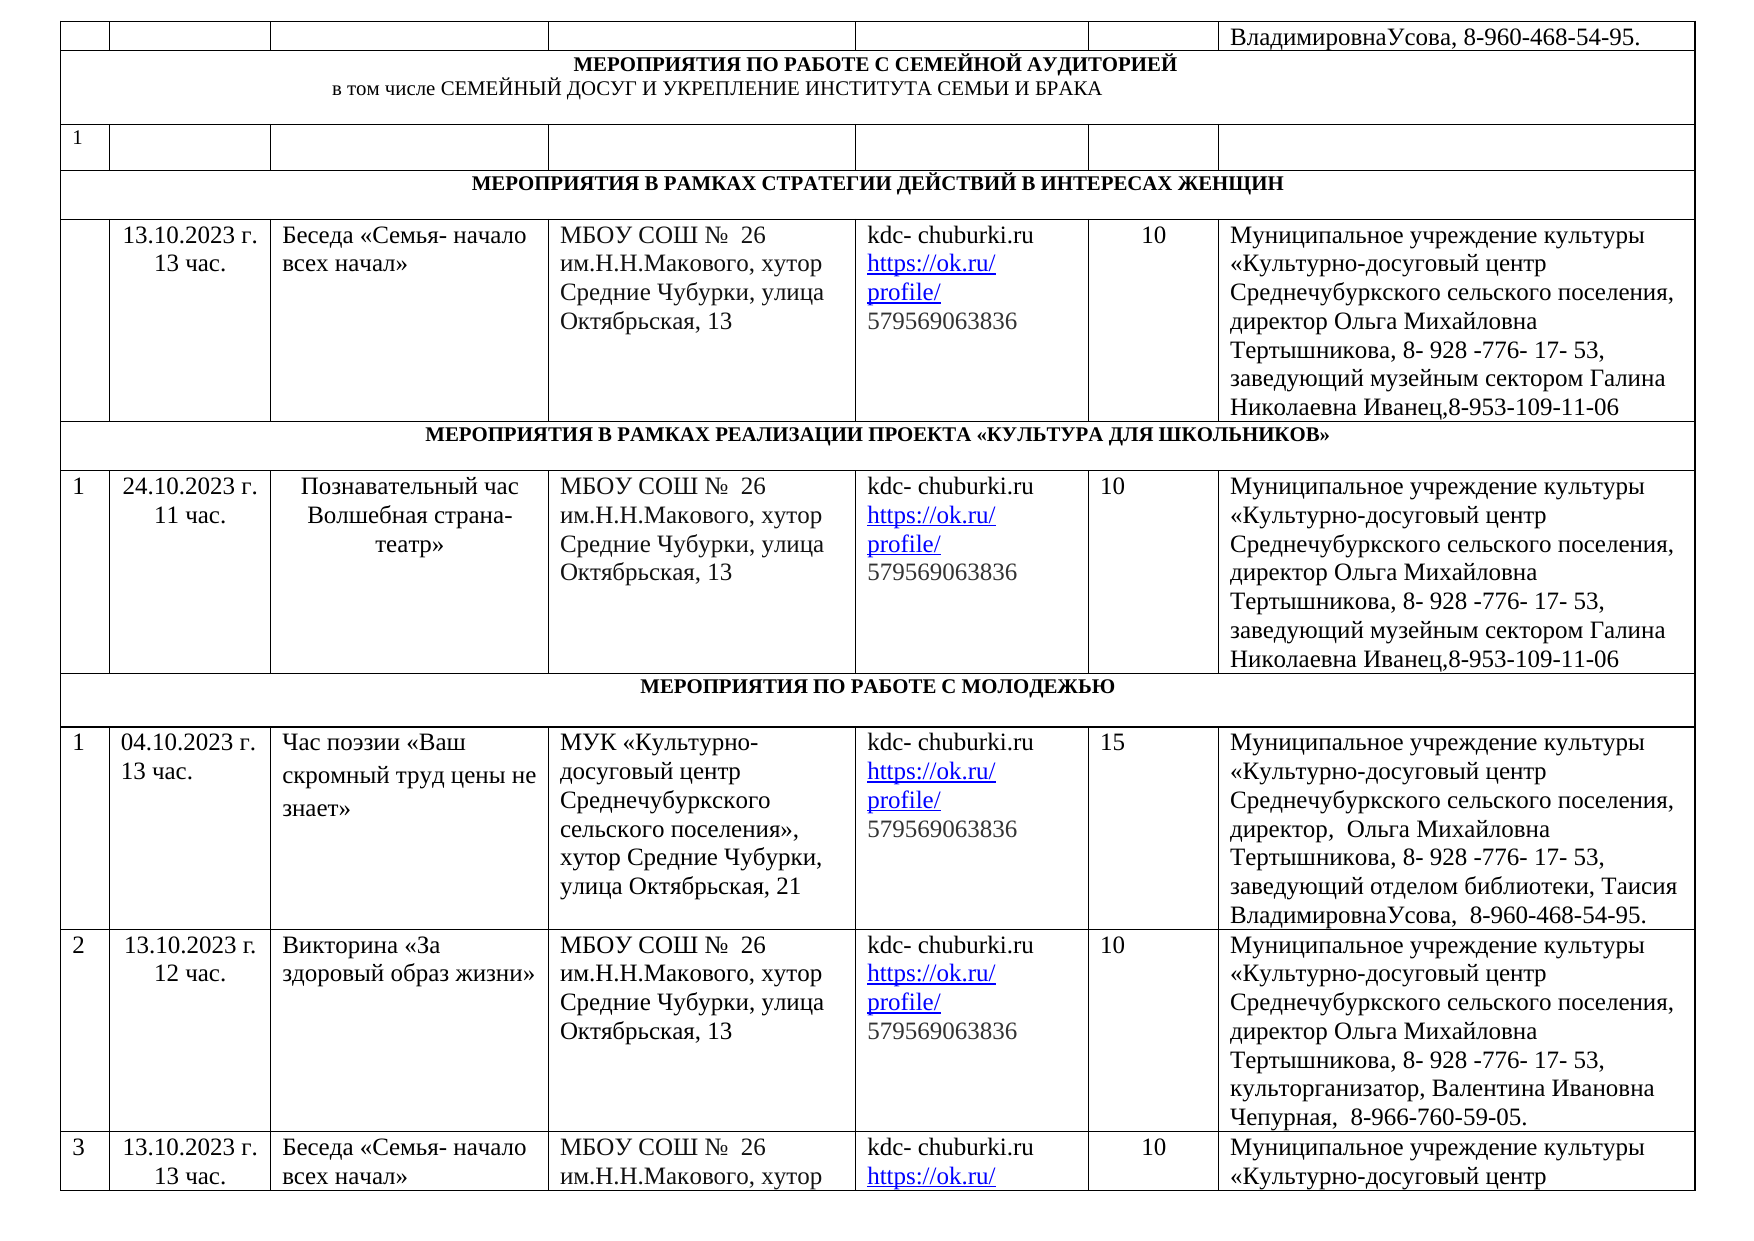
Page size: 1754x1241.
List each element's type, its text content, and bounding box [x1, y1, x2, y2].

table_cell 15 [1089, 728, 1218, 929]
table_cell МБОУ СОШ № 26 им.Н.Н.Макового, хутор Средние Чубурки, улица Октябрьская, 13 [549, 471, 855, 672]
table_cell 10 [1089, 220, 1218, 421]
table_cell [549, 22, 855, 50]
table_cell kdc- chuburki.ru https://ok.ru/profile/579569063836 [856, 220, 1088, 421]
table_cell 10 [1089, 471, 1218, 672]
table_cell МЕРОПРИЯТИЯ В РАМКАХ РЕАЛИЗАЦИИ ПРОЕКТА «КУЛЬТУРА ДЛЯ ШКОЛЬНИКОВ» [61, 422, 1694, 470]
table_cell kdc- chuburki.ru https://ok.ru/profile/579569063836 [856, 728, 1088, 929]
table_cell kdc- chuburki.ru https://ok.ru/ [856, 1132, 1088, 1189]
table_cell 1 [61, 471, 109, 672]
table_cell [61, 22, 109, 50]
table_cell 3 [61, 1132, 109, 1189]
table_cell МУК «Культурно-досуговый центр Среднечубуркского сельского поселения», хутор Средние Чубурки, улица Октябрьская, 21 [549, 728, 855, 929]
table_cell Муниципальное учреждение культуры «Культурно-досуговый центр [1219, 1132, 1694, 1189]
table_cell ВладимировнаУсова, 8-960-468-54-95. [1219, 22, 1694, 50]
table_cell [61, 220, 109, 421]
table_cell [549, 125, 855, 169]
table_cell Муниципальное учреждение культуры «Культурно-досуговый центр Среднечубуркского сельского поселения, директор, Ольга Михайловна Тертышникова, 8- 928 -776- 17- 53, заведующий отделом библиотеки, Таисия ВладимировнаУсова, 8-960-468-54-95. [1219, 728, 1694, 929]
table_cell 10 [1089, 1132, 1218, 1189]
table_cell Беседа «Семья- начало всех начал» [271, 220, 548, 421]
table_cell МЕРОПРИЯТИЯ В РАМКАХ СТРАТЕГИИ ДЕЙСТВИЙ В ИНТЕРЕСАХ ЖЕНЩИН [61, 171, 1694, 219]
table_cell Познавательный час Волшебная страна-театр» [271, 471, 548, 672]
table_cell 1 [61, 125, 109, 169]
table_cell 04.10.2023 г. 13 час. [110, 728, 270, 929]
table_cell [110, 125, 270, 169]
table_cell kdc- chuburki.ru https://ok.ru/profile/579569063836 [856, 471, 1088, 672]
table_cell [856, 125, 1088, 169]
table_cell [110, 22, 270, 50]
table_cell 13.10.2023 г. 13 час. [110, 1132, 270, 1189]
table_cell [271, 125, 548, 169]
table_cell 2 [61, 930, 109, 1131]
table_cell МЕРОПРИЯТИЯ ПО РАБОТЕ С МОЛОДЕЖЬЮ [61, 674, 1694, 726]
table_cell 10 [1089, 930, 1218, 1131]
table_cell kdc- chuburki.ru https://ok.ru/profile/579569063836 [856, 930, 1088, 1131]
table_cell МБОУ СОШ № 26 им.Н.Н.Макового, хутор [549, 1132, 855, 1189]
table_cell Муниципальное учреждение культуры «Культурно-досуговый центр Среднечубуркского сельского поселения, директор Ольга Михайловна Тертышникова, 8- 928 -776- 17- 53, культорганизатор, Валентина Ивановна Чепурная, 8-966-760-59-05. [1219, 930, 1694, 1131]
table_cell Час поэзии «Ваш скромный труд цены не знает» [271, 728, 548, 929]
table_cell МЕРОПРИЯТИЯ ПО РАБОТЕ С СЕМЕЙНОЙ АУДИТОРИЕЙ в том числе СЕМЕЙНЫЙ ДОСУГ И УКРЕПЛЕНИЕ ИНСТИТУТА СЕМЬИ И БРАКА [61, 51, 1694, 124]
table_cell [1219, 125, 1694, 169]
table_cell МБОУ СОШ № 26 им.Н.Н.Макового, хутор Средние Чубурки, улица Октябрьская, 13 [549, 930, 855, 1131]
table_cell [856, 22, 1088, 50]
table_cell Муниципальное учреждение культуры «Культурно-досуговый центр Среднечубуркского сельского поселения, директор Ольга Михайловна Тертышникова, 8- 928 -776- 17- 53, заведующий музейным сектором Галина Николаевна Иванец,8-953-109-11-06 [1219, 220, 1694, 421]
table_cell МБОУ СОШ № 26 им.Н.Н.Макового, хутор Средние Чубурки, улица Октябрьская, 13 [549, 220, 855, 421]
table_cell 13.10.2023 г. 13 час. [110, 220, 270, 421]
table_cell 24.10.2023 г. 11 час. [110, 471, 270, 672]
table_cell Беседа «Семья- начало всех начал» [271, 1132, 548, 1189]
table_cell 1 [61, 728, 109, 929]
table_cell Муниципальное учреждение культуры «Культурно-досуговый центр Среднечубуркского сельского поселения, директор Ольга Михайловна Тертышникова, 8- 928 -776- 17- 53, заведующий музейным сектором Галина Николаевна Иванец,8-953-109-11-06 [1219, 471, 1694, 672]
table_cell 13.10.2023 г. 12 час. [110, 930, 270, 1131]
table_cell [1089, 125, 1218, 169]
table_cell [1089, 22, 1218, 50]
table_cell Викторина «За здоровый образ жизни» [271, 930, 548, 1131]
table_cell [271, 22, 548, 50]
